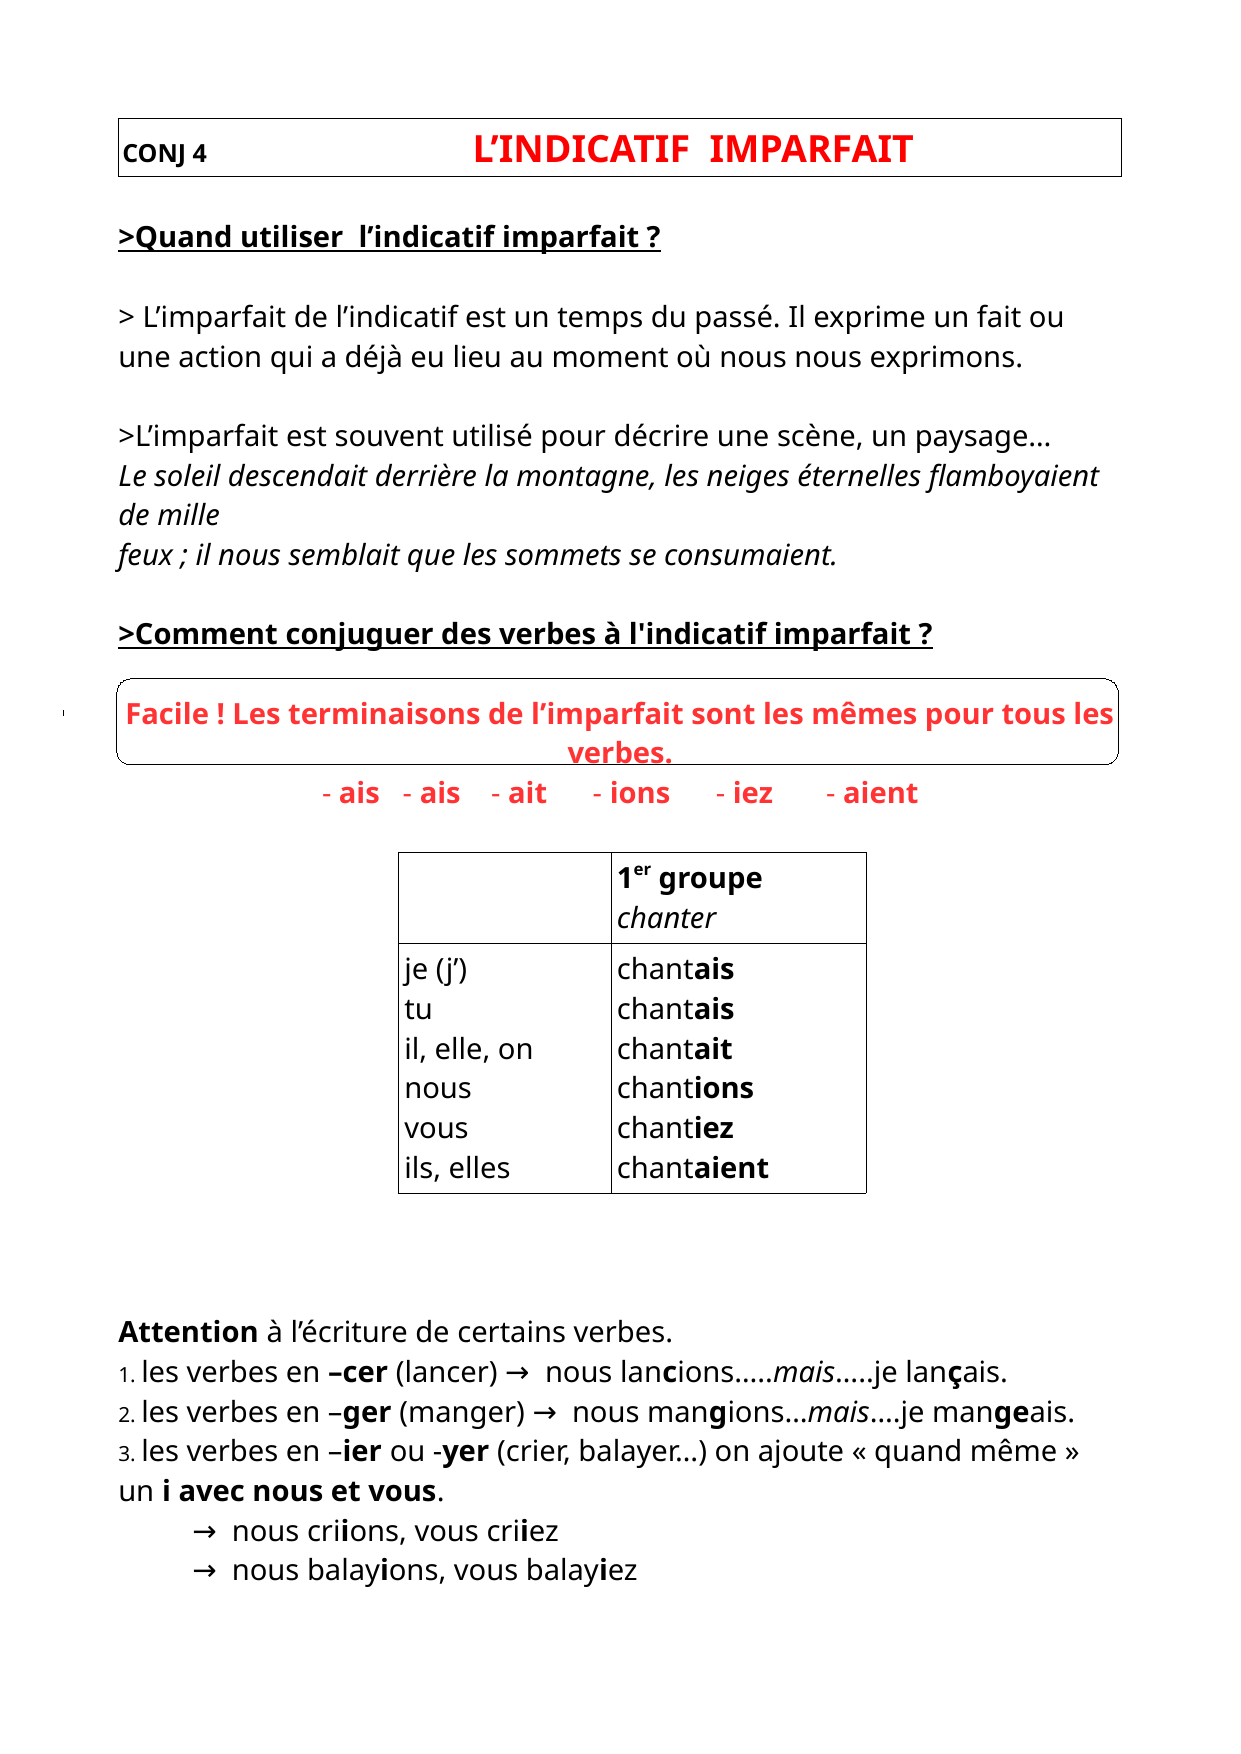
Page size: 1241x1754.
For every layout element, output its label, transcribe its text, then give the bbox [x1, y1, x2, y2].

text 1. les verbes en –cer (lancer) → nous lancions…..mais…..je lançais. [118, 1351, 1122, 1391]
text CONJ 4 L’INDICATIF IMPARFAIT [119, 119, 1121, 176]
text feux ; il nous semblait que les sommets se consumaient. [118, 534, 1122, 574]
text 2. les verbes en –ger (manger) → nous mangions…mais….je mangeais. [118, 1391, 1122, 1431]
text >L’imparfait est souvent utilisé pour décrire une scène, un paysage… [118, 415, 1122, 455]
text - ais - ais - ait - ions - iez - aient [118, 772, 1122, 812]
table_header 1er groupe chanter [612, 853, 866, 943]
table_cell chantais chantais chantait chantions chantiez chantaient [612, 944, 866, 1192]
text Attention à l’écriture de certains verbes. [118, 1312, 1122, 1351]
text >Quand utiliser l’indicatif imparfait ? [118, 217, 1122, 256]
text Le soleil descendait derrière la montagne, les neiges éternelles flamboyaient de mille [118, 455, 1122, 534]
text → nous balayions, vous balayiez [118, 1550, 1122, 1589]
table_cell je (j’) tu il, elle, on nous vous ils, elles [399, 944, 611, 1192]
text 3. les verbes en –ier ou -yer (crier, balayer…) on ajoute « quand même » un i avec nous et vous. [118, 1431, 1122, 1510]
table_header [399, 853, 611, 943]
text > L’imparfait de l’indicatif est un temps du passé. Il exprime un fait ou une action qui a déjà eu lieu au moment où nous nous exprimons. [118, 296, 1122, 376]
text >Comment conjuguer des verbes à l'indicatif imparfait ? [118, 614, 1122, 653]
text Facile ! Les terminaisons de l’imparfait sont les mêmes pour tous les verbes. [118, 693, 1122, 772]
text → nous criions, vous criiez [118, 1510, 1122, 1550]
